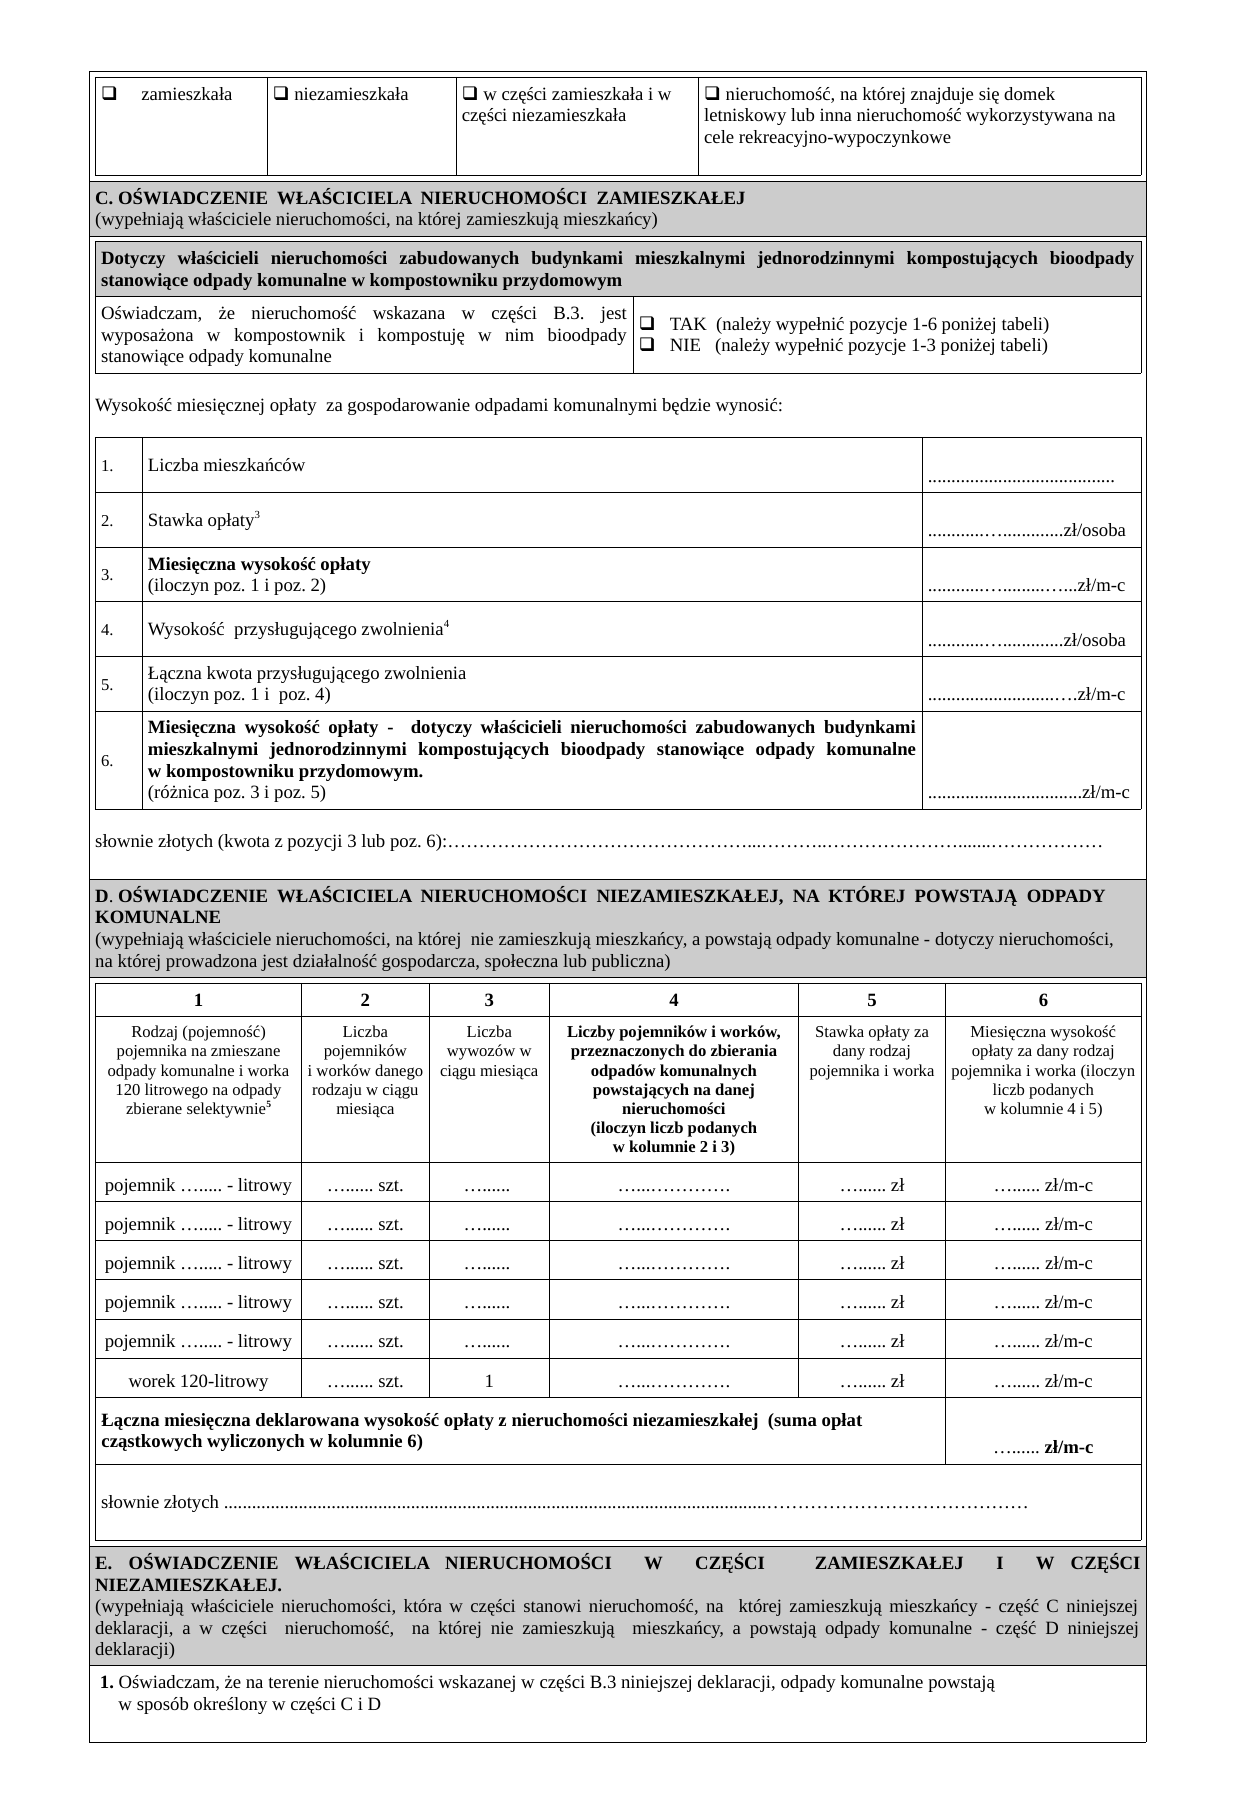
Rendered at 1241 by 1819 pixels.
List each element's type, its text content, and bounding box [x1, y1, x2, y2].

table_cell Łączna miesięczna deklarowana wysokość opłaty z nieruchomości niezamieszkałej (suma opłat cząstkowych wyliczonych w kolumnie 6) [96, 1398, 945, 1463]
table_header [96, 438, 142, 492]
table_cell …...... zł [799, 1241, 945, 1279]
table_header ........................................ [923, 438, 1141, 492]
table_cell …...... zł/m-c [946, 1320, 1141, 1358]
table_cell …...... zł/m-c [946, 1202, 1141, 1240]
table_header 6 [946, 984, 1141, 1016]
table_header 1 [96, 984, 301, 1016]
table_header 5 [799, 984, 945, 1016]
table_cell pojemnik …..... - litrowy [96, 1320, 301, 1358]
table_cell D. OŚWIADCZENIE WŁAŚCICIELA NIERUCHOMOŚCI NIEZAMIESZKAŁEJ, NA KTÓREJ POWSTAJĄ ODPADY KOMUNALNE (wypełniają właściciele nieruchomości, na której nie zamieszkują mieszkańcy, a powstają odpady komunalne - dotyczy nieruchomości, na której prowadzona jest działalność gospodarcza, społeczna lub publiczna) [90, 880, 1146, 977]
table_cell .................................zł/m-c [923, 712, 1141, 808]
table_cell  TAK (należy wypełnić pozycje 1-6 poniżej tabeli)  NIE (należy wypełnić pozycje 1-3 poniżej tabeli) [634, 297, 1141, 372]
table_header  nieruchomość, na której znajduje się domek letniskowy lub inna nieruchomość wykorzystywana na cele rekreacyjno-wypoczynkowe [699, 78, 1141, 175]
table_cell ............….........…...zł/m-c [923, 548, 1141, 601]
table_cell pojemnik …..... - litrowy [96, 1280, 301, 1318]
table_cell Wysokość przysługującego zwolnienia4 [143, 602, 922, 656]
table_cell …...…………. [550, 1280, 798, 1318]
table_cell …...... [430, 1163, 549, 1201]
table_cell Rodzaj (pojemność) pojemnika na zmieszane odpady komunalne i worka 120 litrowego na odpady zbierane selektywnie5 [96, 1017, 301, 1162]
table_cell …...... zł [799, 1202, 945, 1240]
table_cell [90, 978, 1146, 1546]
table_cell Wysokość miesięcznej opłaty za gospodarowanie odpadami komunalnymi będzie wynosić: słownie złotych (kwota z pozycji 3 lub poz. 6):…………………………………………...………..………………….......……………… [90, 237, 1146, 879]
table_cell ...........................….zł/m-c [923, 657, 1141, 711]
table_cell …...…………. [550, 1163, 798, 1201]
table_header 2 [302, 984, 429, 1016]
table_header  w części zamieszkała i w części niezamieszkała [457, 78, 698, 175]
table_cell …...... zł/m-c [946, 1398, 1141, 1463]
table_cell [96, 712, 142, 808]
table_cell E. OŚWIADCZENIE WŁAŚCICIELA NIERUCHOMOŚCI W CZĘŚCI ZAMIESZKAŁEJ I W CZĘŚCI NIEZAMIESZKAŁEJ. (wypełniają właściciele nieruchomości, która w części stanowi nieruchomość, na której zamieszkują mieszkańcy - część C niniejszej deklaracji, a w części nieruchomość, na której nie zamieszkują mieszkańcy, a powstają odpady komunalne - część D niniejszej deklaracji) [90, 1547, 1146, 1665]
table_cell ............….............zł/osoba [923, 602, 1141, 656]
table_cell …...... zł/m-c [946, 1280, 1141, 1318]
table_cell [96, 657, 142, 711]
table_cell …...…………. [550, 1320, 798, 1358]
table_cell ............….............zł/osoba [923, 493, 1141, 547]
table_cell …...... zł/m-c [946, 1359, 1141, 1397]
table_cell …...... [430, 1202, 549, 1240]
table_cell Łączna kwota przysługującego zwolnienia (iloczyn poz. 1 i poz. 4) [143, 657, 922, 711]
table_cell …...... szt. [302, 1163, 429, 1201]
table_cell [96, 548, 142, 601]
table_cell [96, 493, 142, 547]
table_cell Miesięczna wysokość opłaty (iloczyn poz. 1 i poz. 2) [143, 548, 922, 601]
table_cell pojemnik …..... - litrowy [96, 1202, 301, 1240]
table_cell …...... zł/m-c [946, 1241, 1141, 1279]
table_cell pojemnik …..... - litrowy [96, 1163, 301, 1201]
table_cell Stawka opłaty3 [143, 493, 922, 547]
table_cell …...... szt. [302, 1280, 429, 1318]
table_header  niezamieszkała [268, 78, 456, 175]
table_cell [96, 602, 142, 656]
table_cell …...... szt. [302, 1320, 429, 1358]
table_cell …...... zł [799, 1320, 945, 1358]
table_header 4 [550, 984, 798, 1016]
table_cell Oświadczam, że nieruchomość wskazana w części B.3. jest wyposażona w kompostownik i kompostuję w nim bioodpady stanowiące odpady komunalne [96, 297, 633, 372]
table_cell worek 120-litrowy [96, 1359, 301, 1397]
table_cell …...... zł [799, 1280, 945, 1318]
table_cell [90, 72, 1146, 181]
table_cell …...…………. [550, 1241, 798, 1279]
table_cell …...…………. [550, 1202, 798, 1240]
table_cell Stawka opłaty za dany rodzaj pojemnika i worka [799, 1017, 945, 1162]
table_cell …...... zł [799, 1359, 945, 1397]
table_header 3 [430, 984, 549, 1016]
table_cell Liczby pojemników i worków, przeznaczonych do zbierania odpadów komunalnych powstających na danej nieruchomości (iloczyn liczb podanych w kolumnie 2 i 3) [550, 1017, 798, 1162]
table_cell pojemnik …..... - litrowy [96, 1241, 301, 1279]
table_cell …...... [430, 1241, 549, 1279]
table_cell …...... zł/m-c [946, 1163, 1141, 1201]
table_header Liczba mieszkańców [143, 438, 922, 492]
table_cell …...... szt. [302, 1359, 429, 1397]
table_cell …...…………. [550, 1359, 798, 1397]
table_cell …...... szt. [302, 1241, 429, 1279]
table_header Dotyczy właścicieli nieruchomości zabudowanych budynkami mieszkalnymi jednorodzinnymi kompostujących bioodpady stanowiące odpady komunalne w kompostowniku przydomowym [96, 242, 1141, 296]
table_cell 1. Oświadczam, że na terenie nieruchomości wskazanej w części B.3 niniejszej deklaracji, odpady komunalne powstają w sposób określony w części C i D [90, 1666, 1146, 1742]
table_cell Miesięczna wysokość opłaty za dany rodzaj pojemnika i worka (iloczyn liczb podanych w kolumnie 4 i 5) [946, 1017, 1141, 1162]
table_cell …...... szt. [302, 1202, 429, 1240]
table_cell …...... [430, 1280, 549, 1318]
table_cell Liczba wywozów w ciągu miesiąca [430, 1017, 549, 1162]
table_header  zamieszkała [96, 78, 267, 175]
table_cell C. OŚWIADCZENIE WŁAŚCICIELA NIERUCHOMOŚCI ZAMIESZKAŁEJ (wypełniają właściciele nieruchomości, na której zamieszkują mieszkańcy) [90, 182, 1146, 236]
table_cell …...... zł [799, 1163, 945, 1201]
table_cell Miesięczna wysokość opłaty - dotyczy właścicieli nieruchomości zabudowanych budynkami mieszkalnymi jednorodzinnymi kompostujących bioodpady stanowiące odpady komunalne w kompostowniku przydomowym. (różnica poz. 3 i poz. 5) [143, 712, 922, 808]
table_cell słownie złotych ....................................................................................................................…………………………………… [96, 1465, 1141, 1540]
table_cell Liczba pojemników i worków danego rodzaju w ciągu miesiąca [302, 1017, 429, 1162]
table_cell …...... [430, 1320, 549, 1358]
table_cell 1 [430, 1359, 549, 1397]
